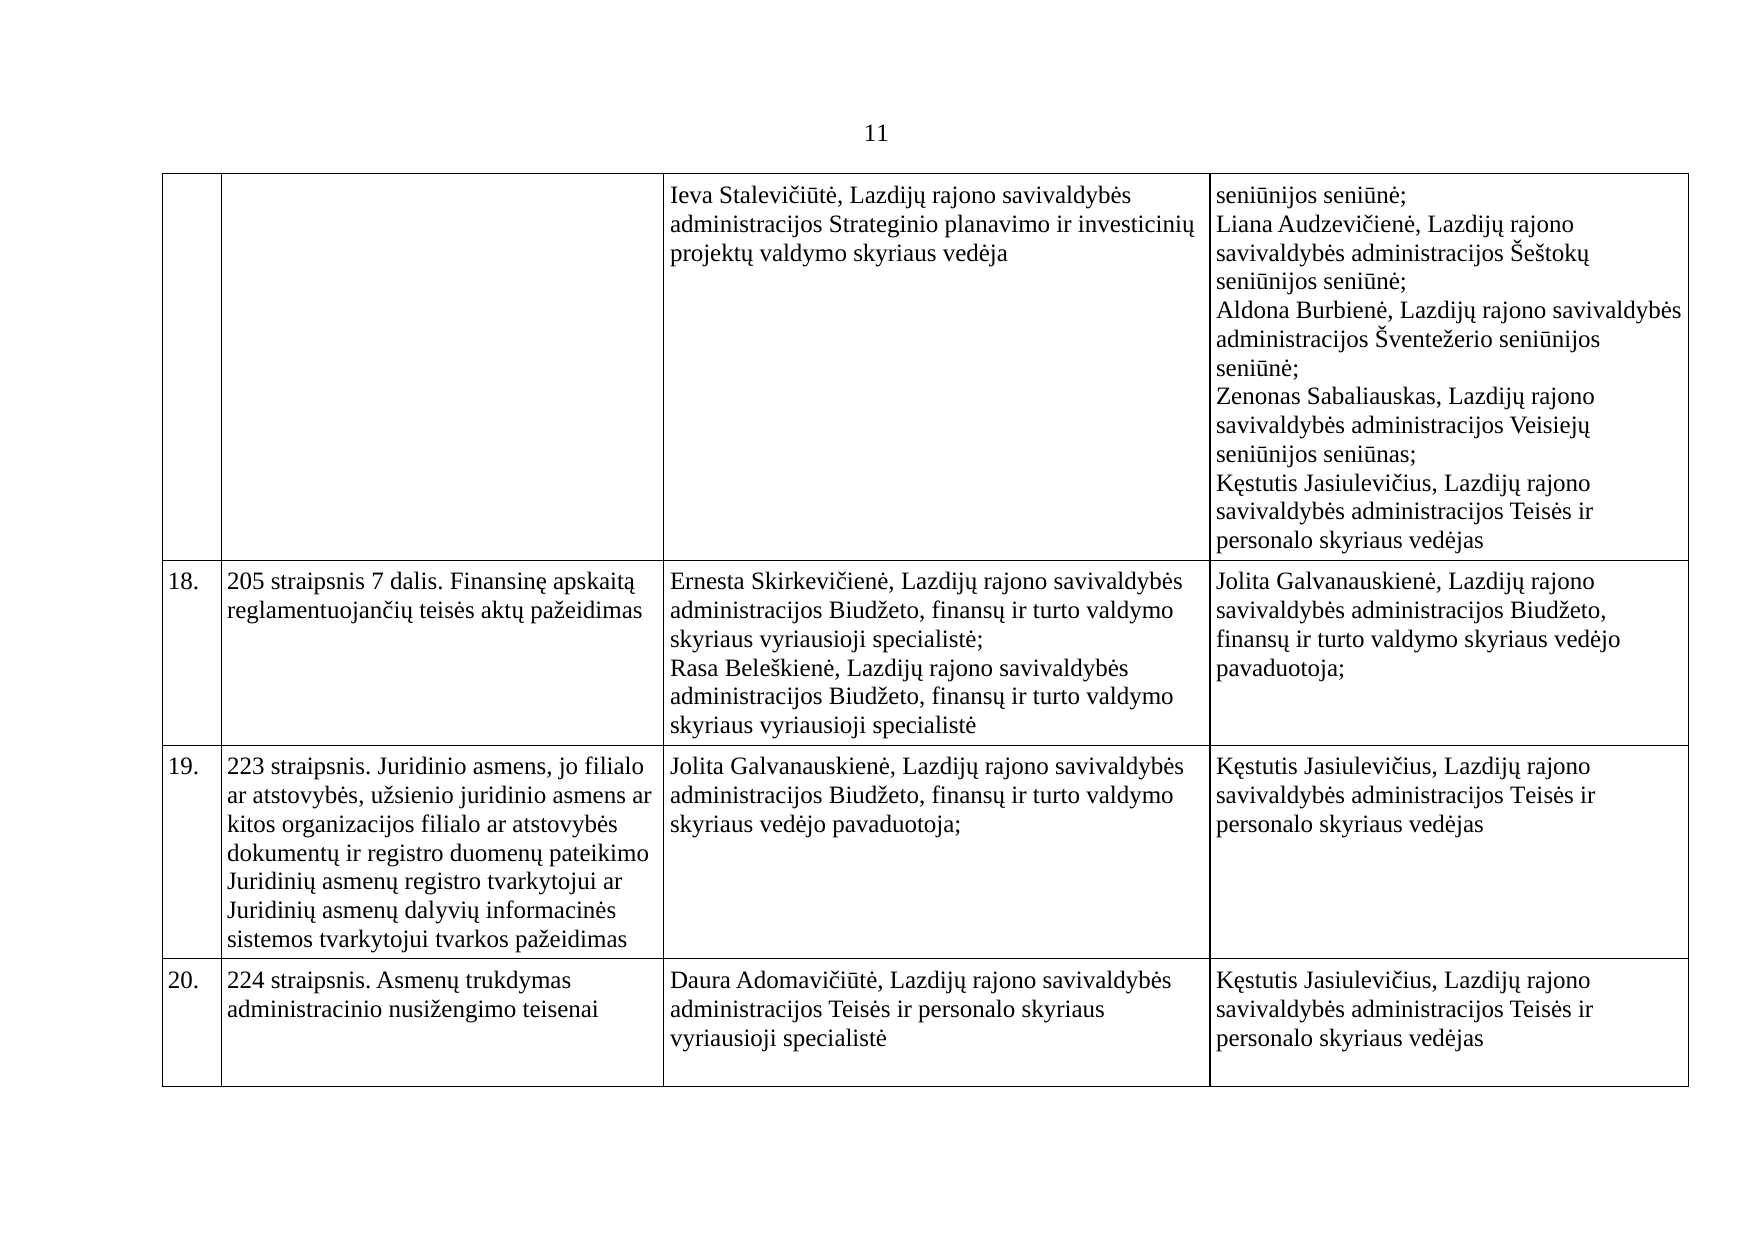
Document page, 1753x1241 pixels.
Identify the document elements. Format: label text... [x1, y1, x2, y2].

table_cell Ernesta Skirkevičienė, Lazdijų rajono savivaldybės administracijos Biudžeto, finansų ir turto valdymo skyriaus vyriausioji specialistė; Rasa Beleškienė, Lazdijų rajono savivaldybės administracijos Biudžeto, finansų ir turto valdymo skyriaus vyriausioji specialistė [664, 561, 1209, 744]
table_cell Daura Adomavičiūtė, Lazdijų rajono savivaldybės administracijos Teisės ir personalo skyriaus vyriausioji specialistė [664, 959, 1209, 1086]
table_cell 20. [163, 959, 221, 1086]
table_cell [222, 174, 663, 559]
table_cell 18. [163, 561, 221, 744]
table_cell seniūnijos seniūnė; Liana Audzevičienė, Lazdijų rajono savivaldybės administracijos Šeštokų seniūnijos seniūnė; Aldona Burbienė, Lazdijų rajono savivaldybės administracijos Šventežerio seniūnijos seniūnė; Zenonas Sabaliauskas, Lazdijų rajono savivaldybės administracijos Veisiejų seniūnijos seniūnas; Kęstutis Jasiulevičius, Lazdijų rajono savivaldybės administracijos Teisės ir personalo skyriaus vedėjas [1211, 174, 1688, 559]
table_cell Jolita Galvanauskienė, Lazdijų rajono savivaldybės administracijos Biudžeto, finansų ir turto valdymo skyriaus vedėjo pavaduotoja; [664, 746, 1209, 958]
table_cell Ieva Stalevičiūtė, Lazdijų rajono savivaldybės administracijos Strateginio planavimo ir investicinių projektų valdymo skyriaus vedėja [664, 174, 1209, 559]
table_cell 19. [163, 746, 221, 958]
table_cell 224 straipsnis. Asmenų trukdymas administracinio nusižengimo teisenai [222, 959, 663, 1086]
table_cell Jolita Galvanauskienė, Lazdijų rajono savivaldybės administracijos Biudžeto, finansų ir turto valdymo skyriaus vedėjo pavaduotoja; [1211, 561, 1688, 744]
table_cell [163, 174, 221, 559]
table_cell Kęstutis Jasiulevičius, Lazdijų rajono savivaldybės administracijos Teisės ir personalo skyriaus vedėjas [1211, 959, 1688, 1086]
table_cell 205 straipsnis 7 dalis. Finansinę apskaitą reglamentuojančių teisės aktų pažeidimas [222, 561, 663, 744]
table_cell 223 straipsnis. Juridinio asmens, jo filialo ar atstovybės, užsienio juridinio asmens ar kitos organizacijos filialo ar atstovybės dokumentų ir registro duomenų pateikimo Juridinių asmenų registro tvarkytojui ar Juridinių asmenų dalyvių informacinės sistemos tvarkytojui tvarkos pažeidimas [222, 746, 663, 958]
table_cell Kęstutis Jasiulevičius, Lazdijų rajono savivaldybės administracijos Teisės ir personalo skyriaus vedėjas [1211, 746, 1688, 958]
